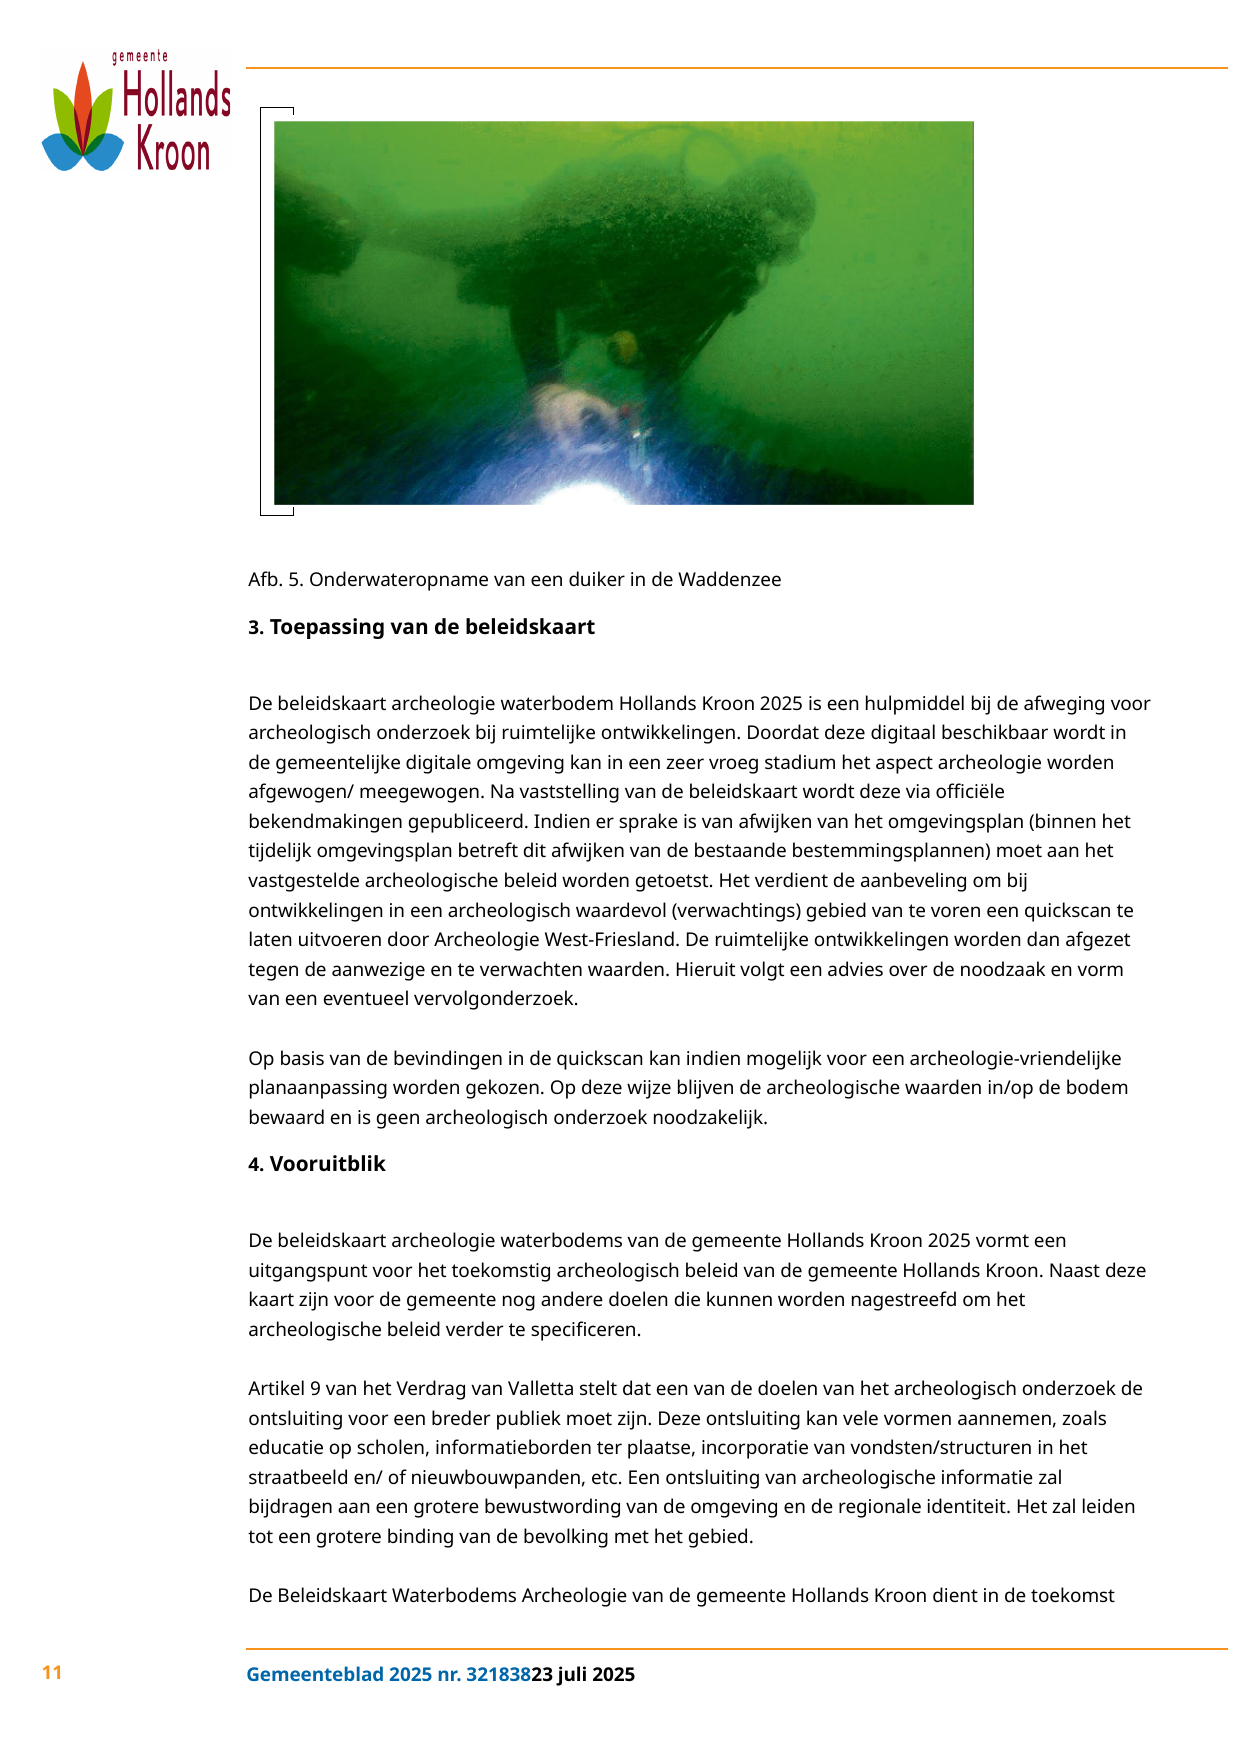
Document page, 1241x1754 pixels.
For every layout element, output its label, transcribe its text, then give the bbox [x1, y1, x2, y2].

picture [268, 115, 978, 507]
text 4. Vooruitblik [248, 1149, 1152, 1178]
text Op basis van de bevindingen in de quickscan kan indien mogelijk voor een archeologie-vriendelijke planaanpassing worden gekozen. Op deze wijze blijven de archeologische waarden in/op de bodem bewaard en is geen archeologisch onderzoek noodzakelijk. [248, 1045, 1152, 1130]
text 3. Toepassing van de beleidskaart [248, 612, 1152, 641]
text De Beleidskaart Waterbodems Archeologie van de gemeente Hollands Kroon dient in de toekomst [248, 1582, 1152, 1608]
text Artikel 9 van het Verdrag van Valletta stelt dat een van de doelen van het archeologisch onderzoek de ontsluiting voor een breder publiek moet zijn. Deze ontsluiting kan vele vormen aannemen, zoals educatie op scholen, informatieborden ter plaatse, incorporatie van vondsten/structuren in het straatbeeld en/ of nieuwbouwpanden, etc. Een ontsluiting van archeologische informatie zal bijdragen aan een grotere bewustwording van de omgeving en de regionale identiteit. Het zal leiden tot een grotere binding van de bevolking met het gebied. [248, 1375, 1152, 1549]
picture [41, 47, 231, 172]
text De beleidskaart archeologie waterbodem Hollands Kroon 2025 is een hulpmiddel bij de afweging voor archeologisch onderzoek bij ruimtelijke ontwikkelingen. Doordat deze digitaal beschikbaar wordt in de gemeentelijke digitale omgeving kan in een zeer vroeg stadium het aspect archeologie worden afgewogen/ meegewogen. Na vaststelling van de beleidskaart wordt deze via officiële bekendmakingen gepubliceerd. Indien er sprake is van afwijken van het omgevingsplan (binnen het tijdelijk omgevingsplan betreft dit afwijken van de bestaande bestemmingsplannen) moet aan het vastgestelde archeologische beleid worden getoetst. Het verdient de aanbeveling om bij ontwikkelingen in een archeologisch waardevol (verwachtings) gebied van te voren een quickscan te laten uitvoeren door Archeologie West-Friesland. De ruimtelijke ontwikkelingen worden dan afgezet tegen de aanwezige en te verwachten waarden. Hieruit volgt een advies over de noodzaak en vorm van een eventueel vervolgonderzoek. [248, 690, 1152, 1011]
text De beleidskaart archeologie waterbodems van de gemeente Hollands Kroon 2025 vormt een uitgangspunt voor het toekomstig archeologisch beleid van de gemeente Hollands Kroon. Naast deze kaart zijn voor de gemeente nog andere doelen die kunnen worden nagestreefd om het archeologische beleid verder te specificeren. [248, 1227, 1152, 1342]
text Afb. 5. Onderwateropname van een duiker in de Waddenzee [248, 566, 1152, 592]
